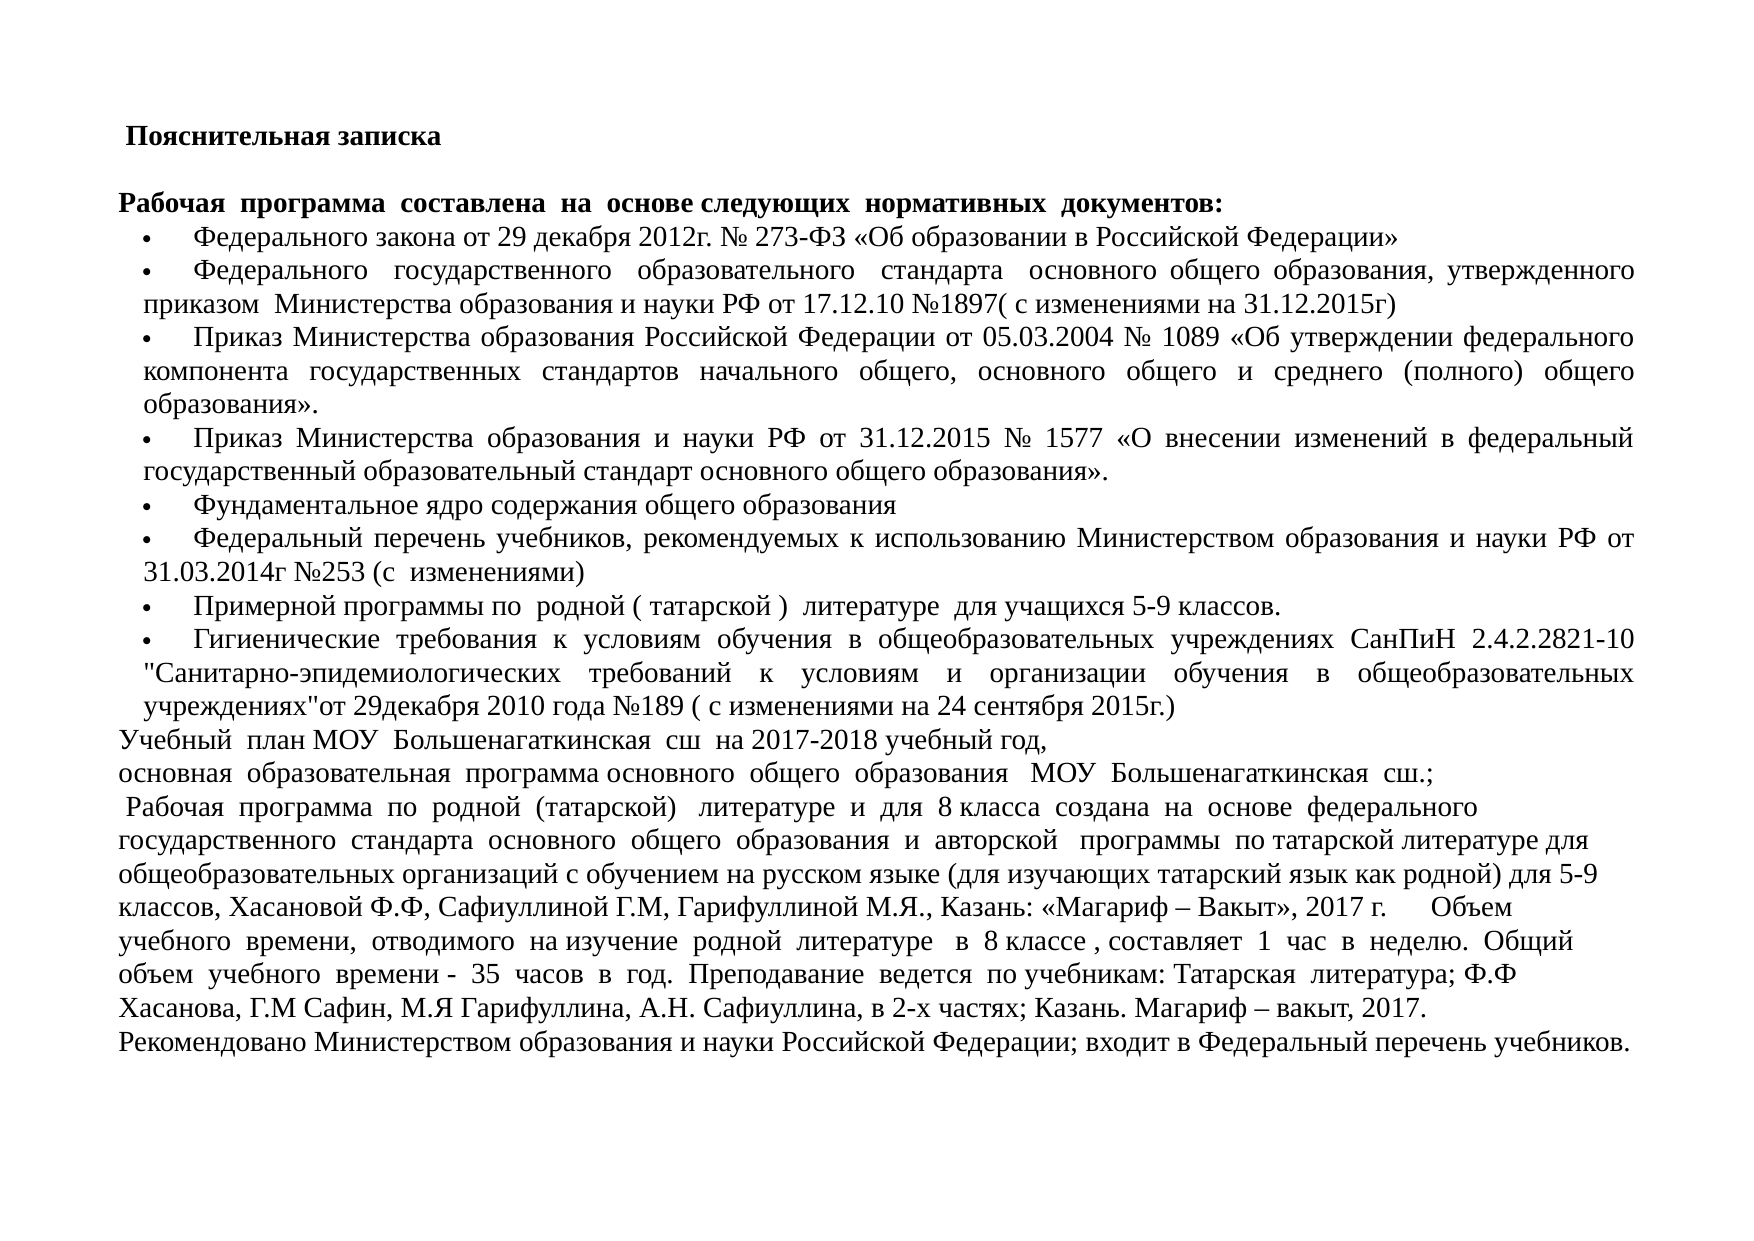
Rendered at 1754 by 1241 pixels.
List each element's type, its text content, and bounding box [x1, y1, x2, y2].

list Фундаментальное ядро содержания общего образования [143, 487, 1636, 521]
list Федеральный перечень учебников, рекомендуемых к использованию Министерством образования и науки РФ от 31.03.2014г №253 (с изменениями) [143, 521, 1636, 588]
text Рабочая программа по родной (татарской) литературе и для 8 класса создана на основе федерального государственного стандарта основного общего образования и авторской программы по татарской литературе для общеобразовательных организаций с обучением на русском языке (для изучающих татарский язык как родной) для 5-9 классов, Хасановой Ф.Ф, Сафиуллиной Г.М, Гарифуллиной М.Я., Казань: «Магариф – Вакыт», 2017 г. Объем учебного времени, отводимого на изучение родной литературе в 8 классе , составляет 1 час в неделю. Общий объем учебного времени - 35 часов в год. Преподавание ведется по учебникам: Татарская литература; Ф.Ф Хасанова, Г.М Сафин, М.Я Гарифуллина, А.Н. Сафиуллина, в 2-х частях; Казань. Магариф – вакыт, 2017. [118, 789, 1636, 1024]
list Гигиенические требования к условиям обучения в общеобразовательных учреждениях СанПиН 2.4.2.2821-10 "Санитарно-эпидемиологических требований к условиям и организации обучения в общеобразовательных учреждениях"от 29декабря 2010 года №189 ( с изменениями на 24 сентября 2015г.) [143, 621, 1636, 722]
text Пояснительная записка [118, 118, 1636, 152]
text Рекомендовано Министерством образования и науки Российской Федерации; входит в Федеральный перечень учебников. [106, 1024, 1636, 1057]
list Федерального государственного образовательного стандарта основного общего образования, утвержденного приказом Министерства образования и науки РФ от 17.12.10 №1897( с изменениями на 31.12.2015г) [143, 252, 1636, 319]
list Приказ Министерства образования Российской Федерации от 05.03.2004 № 1089 «Об утверждении федерального компонента государственных стандартов начального общего, основного общего и среднего (полного) общего образования». [143, 319, 1636, 420]
list Примерной программы по родной ( татарской ) литературе для учащихся 5-9 классов. [143, 588, 1636, 621]
list Федерального закона от 29 декабря 2012г. № 273-ФЗ «Об образовании в Российской Федерации» [143, 219, 1636, 252]
text Учебный план МОУ Большенагаткинская сш на 2017-2018 учебный год, основная образовательная программа основного общего образования МОУ Большенагаткинская сш.; [118, 722, 1636, 789]
text Рабочая программа составлена на основе следующих нормативных документов: [118, 185, 1636, 219]
list Приказ Министерства образования и науки РФ от 31.12.2015 № 1577 «О внесении изменений в федеральный государственный образовательный стандарт основного общего образования». [143, 420, 1636, 487]
